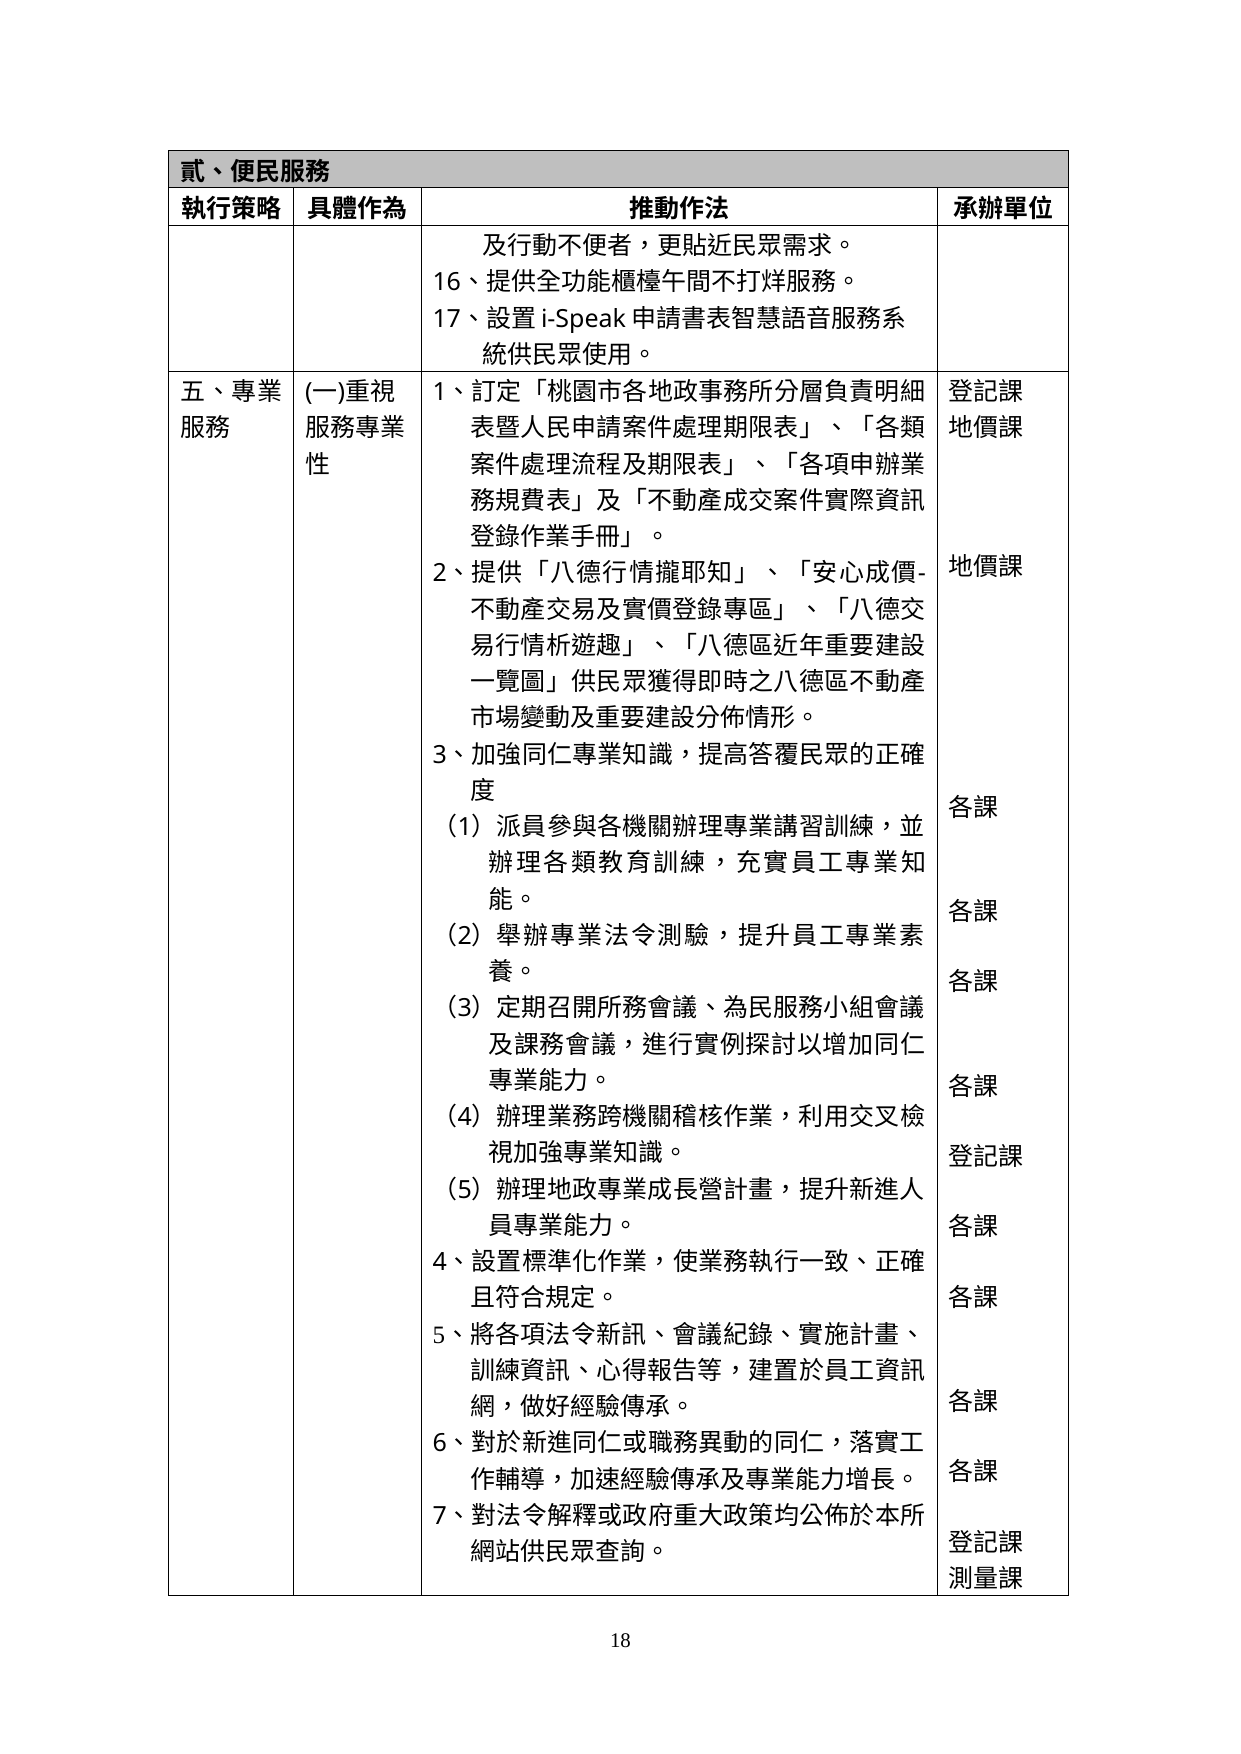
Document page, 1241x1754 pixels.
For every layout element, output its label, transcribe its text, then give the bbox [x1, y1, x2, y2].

table_cell (一)重視服務專業性 [294, 372, 421, 1594]
table_cell [938, 226, 1068, 371]
table_cell 執行策略 [169, 188, 293, 224]
table_cell 登記課 地價課 地價課 各課 各課 各課 各課 登記課 各課 各課 各課 各課 登記課 測量課 [938, 372, 1068, 1594]
table_cell 具體作為 [294, 188, 421, 224]
table_cell 五、專業服務 [169, 372, 293, 1594]
table_header 便民服務 [169, 151, 1068, 187]
table_cell 訂定「桃園市各地政事務所分層負責明細表暨人民申請案件處理期限表」、「各類案件處理流程及期限表」、「各項申辦業務規費表」及「不動產成交案件實際資訊登錄作業手冊」。 提供「八德行情攏耶知」、「安心成價-不動產交易及實價登錄專區」、「八德交易行情析遊趣」、「八德區近年重要建設一覽圖」供民眾獲得即時之八德區不動產市場變動及重要建設分佈情形。 加強同仁專業知識，提高答覆民眾的正確度 派員參與各機關辦理專業講習訓練，並辦理各類教育訓練，充實員工專業知能。 舉辦專業法令測驗，提升員工專業素養。 定期召開所務會議、為民服務小組會議及課務會議，進行實例探討以增加同仁專業能力。 辦理業務跨機關稽核作業，利用交叉檢視加強專業知識。 辦理地政專業成長營計畫，提升新進人員專業能力。 設置標準化作業，使業務執行一致、正確且符合規定。 將各項法令新訊、會議紀錄、實施計畫、訓練資訊、心得報告等，建置於員工資訊網，做好經驗傳承。 對於新進同仁或職務異動的同仁，落實工作輔導，加速經驗傳承及專業能力增長。 對法令解釋或政府重大政策均公佈於本所網站供民眾查詢。 加強控管補正案件，提供一次告知服務，避免民眾來回補件。 地價人員經常性檢討及勘查地價區段，以利地價調查作業正確性。 [422, 372, 937, 1594]
table_cell 推動作法 [422, 188, 937, 224]
table_cell [294, 226, 421, 371]
table_cell 核心設施 設置導盲磚、專用坡道、博愛車位、親子車位、愛心服務鈴、愛心服務亭、輪椅、性別友善廁所及多功能廁所，並提供電梯點字及語音播報等無障礙設施。 全功能櫃檯一處收件全程服務，民眾可以於任一窗口辦理，讓服務不轉檯。 服務檯提供民眾現場諮詢、整理案件、1999手語視訊服務或與國稅局、地方稅務局、戶政、區公所及新住民聯合服務中心等機關進行Skype視訊服務。 ㄧ般設施 提供全所iTaiwan與iTaoyuan無線上網。 雨天提供愛心傘、擺設「小心地滑」警示牌，並放置雨衣吊掛專區，供民眾使用。 各樓層設置民眾休息區及等侯座椅，提供報章雜誌、血壓計。 提供網路ATM、悠遊卡、信用卡及行動支付繳納地政規費服務。 各樓層設置飲水機及環保瓷杯、提供樂齡設備老花眼鏡、可調式大尺寸放大鏡及音聲擴聽器，並設置公用電話供洽公民眾使用。 提供航照圖及交通圖供民眾參閱。 設置觸控螢幕查詢系統、即時顯示器及叫號機。 於4樓提供投幣式影印機。 資訊查詢區提供電腦查詢案件辦理情形或使用「雲端書城」閱讀。 1樓及4樓設置2處手機無線充電區。 規劃書寫區且提供文具及各項申請填寫範例供民眾參考。 測量寶櫃展示早期之測繪工具，並設置宣導海報、提供測量儀器，並認識測量作業情形。 案件辦理情形顯示器、跑馬燈即時顯示登記案件辦理項目及進度情形。 48吋多媒體顯示器輪播最新法令及為民服務之宣導海報。 1 樓至4 樓均設置溫熱飲水機並提供環保瓷杯。 提供登記、測量、地價、資訊、地用及行政類書表範例。 創意設施 多元繳納規費管道提供手機行動支付、悠遊卡、網路ATM、信用卡或現金等方式。 稅務駐點服務櫃檯提供土地增值稅、契稅網路申報收件及查欠服務，並新增信用卡繳稅服務。 法律扶助服務處提供民眾法律諮詢服務。 地政警政卡安心鐵馬休憩站服務。 停車場側方設置蘭花步道，植栽整排蘭花。 設置雨撲滿並結合自動澆灌系統，以節省民生用水，珍惜水資源。 安心設施 自動體外心臟電擊去顫器提供民眾洽公安心環境。 自動血壓計供民眾或同仁對於健康狀況進行自主管理。 設置哺(集)乳室提供冰箱、飲水機、尿布檯、洗手槽及嬰兒推車等貼心設備。 定期檢查維護以確保設施品質及資料安全 核心設施與一般設施均有專人管理，並定期檢查維護。 委託電腦公司進行電腦軟硬體維護保固。 委託儀器公司維護測量儀器精度。 委託保全公司辦理辦公廳舍安全維護。 委託弱電工程公司辦理辦公廳舍內、外監視攝影設備維護。 每日排定值日人員，檢視辦公廳舍。 電腦機房或檔案庫房均建立門禁管理，確保資料安全。 設有不斷電系統及資料庫異地備援，以維護資料安全。 哺(集)乳室及男、女廁所等，定期委由專業人士每月進行針孔反偷拍偵測，確保使用安心。 成立園藝社共同維護植物盆栽，推動環境綠美化。 分配個人責任區，每月定期清掃及年終大掃除，並落實環境清潔查核工作及廁所環境清潔檢查。 樓設置電子看板及櫃檯雙螢幕系統，提供民眾地政資訊。 製作各類服務項目、人員（姓名及代理人）及方向引導正確標示，並提供雙語標示服務。 推行走動式管理並加強環境、設施等查核工作。 設置節能風扇及採用省電燈管，提供舒適、明亮的洽公環境。 1樓設置民眾諮詢服務檯，提供郵件、紙本收件及現場詢問引導。 1樓增設全功能櫃檯，活化1樓使用空間，提供民眾更便利性服務。 1樓增設高齡友善櫃檯，服務高齡年長及行動不便者，更貼近民眾需求。 提供全功能櫃檯午間不打烊服務。 設置i-Speak申請書表智慧語音服務系 統供民眾使用。 [422, 226, 937, 371]
table_cell 承辦單位 [938, 188, 1068, 224]
